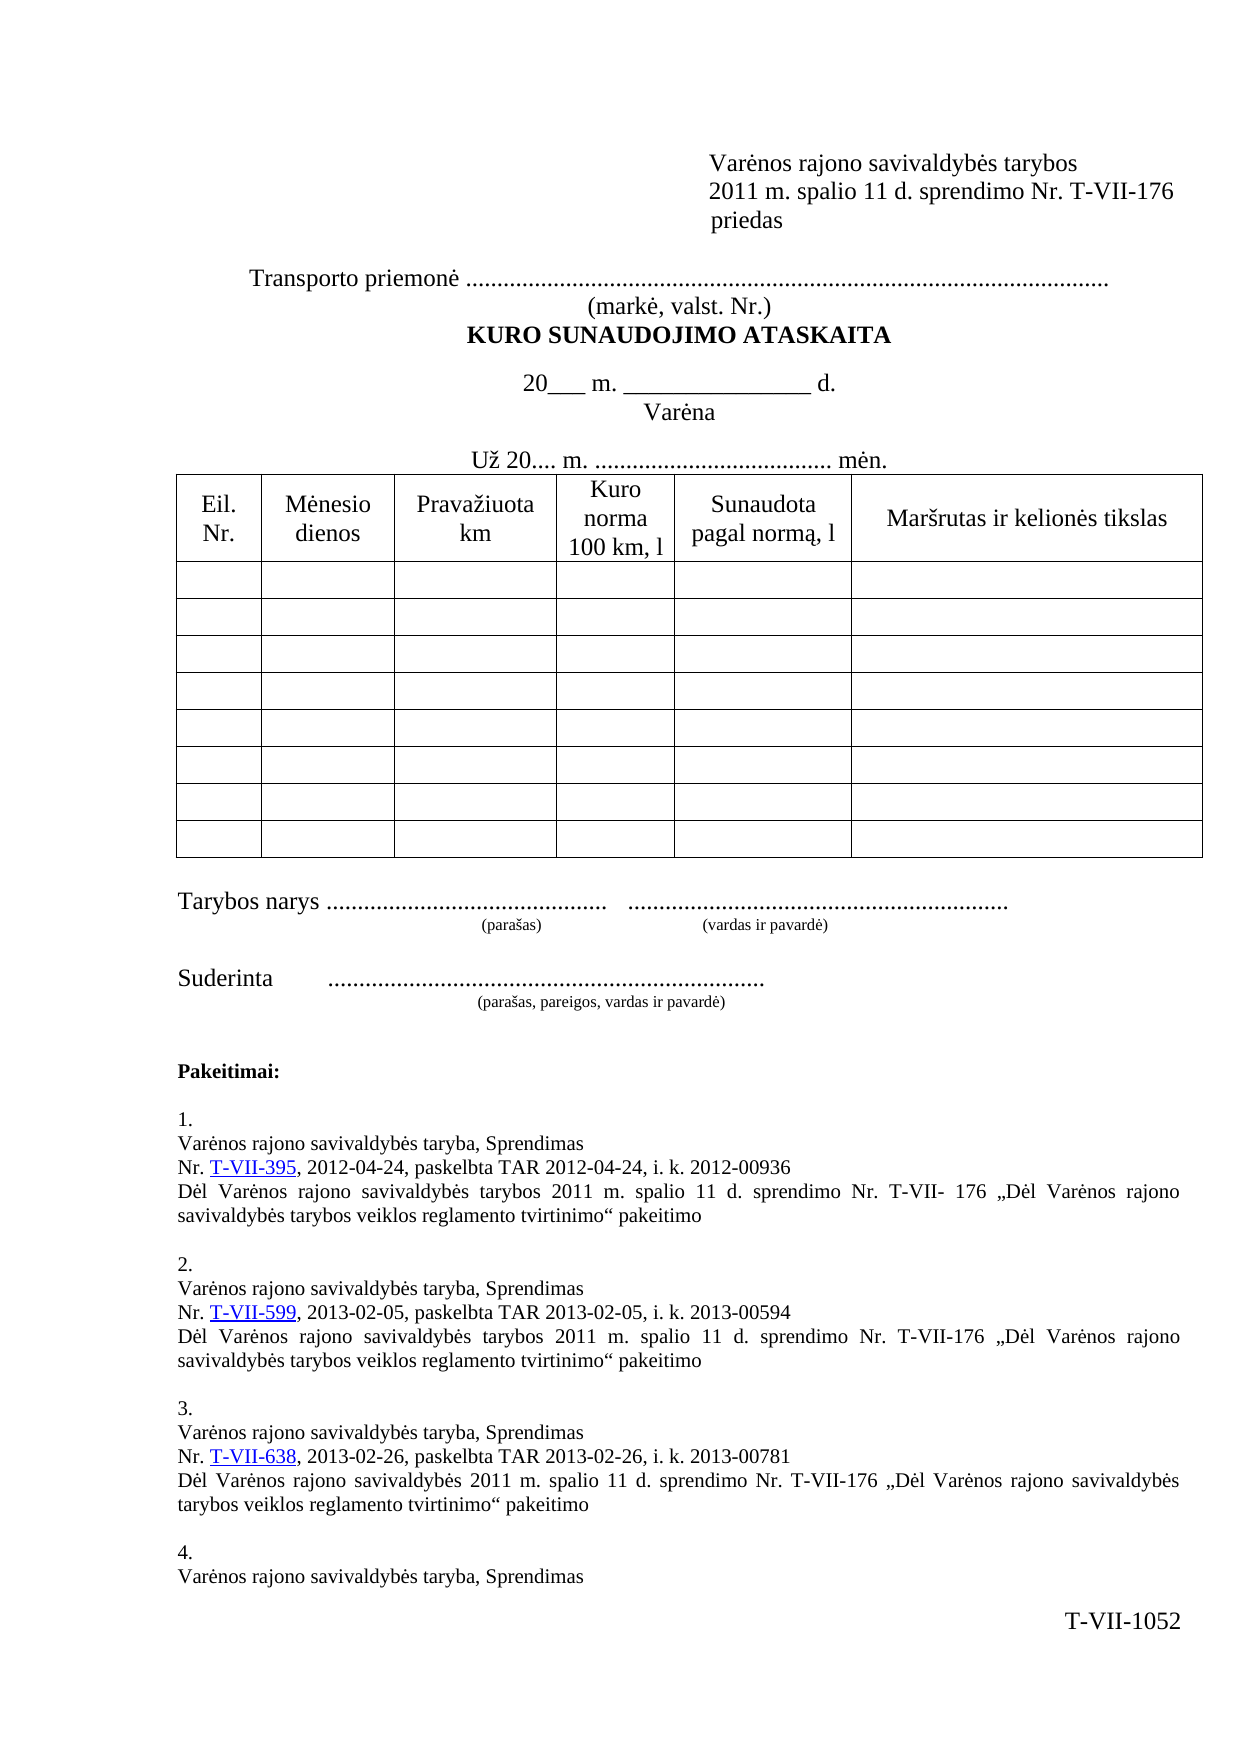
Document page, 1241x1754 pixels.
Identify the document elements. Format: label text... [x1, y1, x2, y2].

table_header Sunaudota pagal normą, l [675, 475, 851, 561]
text Transporto priemonė ....................................................................................................... [177, 263, 1181, 291]
table_cell [675, 784, 851, 819]
table_cell [395, 562, 556, 598]
table_cell [852, 599, 1202, 635]
table_cell [177, 636, 261, 672]
table_cell [852, 747, 1202, 783]
text Varėnos rajono savivaldybės taryba, Sprendimas [177, 1276, 1181, 1300]
text Varėnos rajono savivaldybės tarybos [709, 148, 1181, 176]
text Dėl Varėnos rajono savivaldybės tarybos 2011 m. spalio 11 d. sprendimo Nr. T-VII- 176 „Dėl Varėnos rajono savivaldybės tarybos veiklos reglamento tvirtinimo“ pakeitimo [177, 1179, 1181, 1227]
table_cell [177, 562, 261, 598]
table_cell [177, 821, 261, 857]
text Varėnos rajono savivaldybės taryba, Sprendimas [177, 1564, 1181, 1588]
text Varėnos rajono savivaldybės taryba, Sprendimas [177, 1420, 1181, 1444]
table_cell [675, 562, 851, 598]
text Nr. T-VII-599, 2013-02-05, paskelbta TAR 2013-02-05, i. k. 2013-00594 [177, 1300, 1181, 1324]
table_cell [395, 821, 556, 857]
table_cell [262, 710, 394, 746]
table_cell [675, 599, 851, 635]
text priedas [177, 205, 1181, 234]
table_cell [675, 636, 851, 672]
text Varėnos rajono savivaldybės taryba, Sprendimas [177, 1131, 1181, 1155]
text 1. [177, 1107, 1181, 1131]
table_cell [262, 784, 394, 819]
table_cell [557, 562, 674, 598]
table_cell [177, 710, 261, 746]
table_cell [852, 673, 1202, 709]
table_header Pravažiuota km [395, 475, 556, 561]
text (parašas) (vardas ir pavardė) [402, 915, 1181, 934]
table_cell [177, 747, 261, 783]
table_cell [675, 821, 851, 857]
table_cell [557, 710, 674, 746]
text Suderinta ...................................................................... [177, 963, 1181, 992]
table_cell [557, 747, 674, 783]
table_cell [852, 784, 1202, 819]
table_header Maršrutas ir kelionės tikslas [852, 475, 1202, 561]
text 20___ m. _______________ d. [177, 368, 1181, 397]
table_header Kuro norma 100 km, l [557, 475, 674, 561]
table_cell [262, 599, 394, 635]
table_cell [395, 599, 556, 635]
table_cell [852, 562, 1202, 598]
table_cell [675, 710, 851, 746]
table_header Eil. Nr. [177, 475, 261, 561]
text 4. [177, 1540, 1181, 1564]
text KURO SUNAUDOJIMO ATASKAITA [177, 320, 1181, 349]
text Dėl Varėnos rajono savivaldybės tarybos 2011 m. spalio 11 d. sprendimo Nr. T-VII-176 „Dėl Varėnos rajono savivaldybės tarybos veiklos reglamento tvirtinimo“ pakeitimo [177, 1324, 1181, 1372]
table_cell [262, 747, 394, 783]
table_cell [395, 710, 556, 746]
text (markė, valst. Nr.) [177, 291, 1181, 320]
table_cell [262, 562, 394, 598]
table_cell [557, 636, 674, 672]
table_cell [177, 784, 261, 819]
text 2. [177, 1252, 1181, 1276]
table_cell [557, 784, 674, 819]
table_cell [852, 821, 1202, 857]
table_cell [852, 710, 1202, 746]
table_cell [557, 821, 674, 857]
text Dėl Varėnos rajono savivaldybės 2011 m. spalio 11 d. sprendimo Nr. T-VII-176 „Dėl Varėnos rajono savivaldybės tarybos veiklos reglamento tvirtinimo“ pakeitimo [177, 1468, 1181, 1516]
table_cell [262, 673, 394, 709]
text Nr. T-VII-638, 2013-02-26, paskelbta TAR 2013-02-26, i. k. 2013-00781 [177, 1444, 1181, 1468]
table_cell [675, 673, 851, 709]
table_cell [395, 673, 556, 709]
table_cell [262, 636, 394, 672]
table_cell [852, 636, 1202, 672]
table_cell [395, 636, 556, 672]
table_cell [395, 784, 556, 819]
text Varėna [177, 397, 1181, 426]
table_cell [177, 673, 261, 709]
text Tarybos narys ............................................. ............................................................. [177, 886, 1181, 915]
text 2011 m. spalio 11 d. sprendimo Nr. T-VII-176 [709, 176, 1181, 205]
table_cell [557, 673, 674, 709]
text Už 20.... m. ...................................... mėn. [177, 445, 1181, 473]
table_header Mėnesio dienos [262, 475, 394, 561]
text 3. [177, 1396, 1181, 1420]
table_cell [262, 821, 394, 857]
table_cell [395, 747, 556, 783]
table_cell [557, 599, 674, 635]
text (parašas, pareigos, vardas ir pavardė) [402, 992, 1181, 1011]
table_cell [675, 747, 851, 783]
text Nr. T-VII-395, 2012-04-24, paskelbta TAR 2012-04-24, i. k. 2012-00936 [177, 1155, 1181, 1179]
text Pakeitimai: [177, 1059, 1181, 1083]
table_cell [177, 599, 261, 635]
